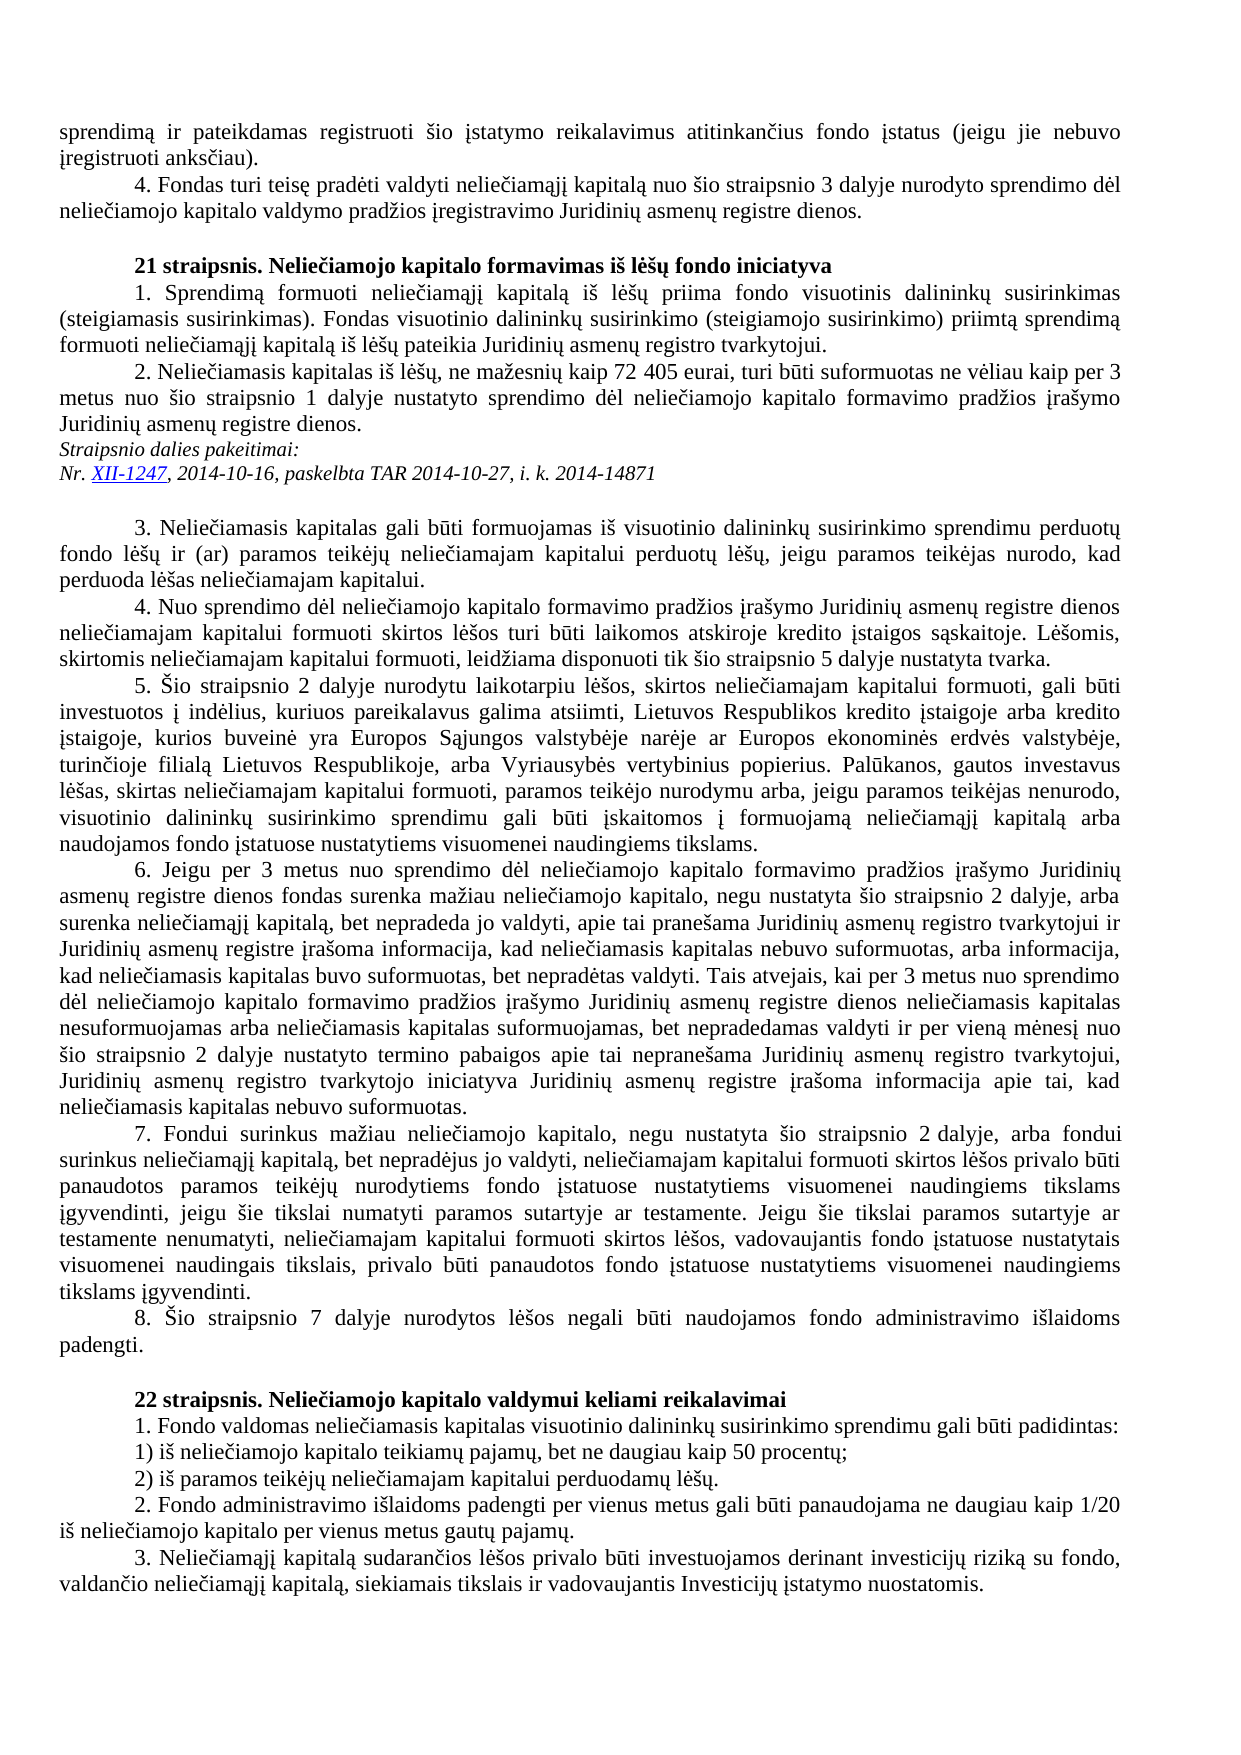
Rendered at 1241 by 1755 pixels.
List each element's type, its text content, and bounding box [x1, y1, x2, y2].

text 22 straipsnis. Neliečiamojo kapitalo valdymui keliami reikalavimai [59, 1386, 1122, 1412]
text 2. Neliečiamasis kapitalas iš lėšų, ne mažesnių kaip 72 405 eurai, turi būti suformuotas ne vėliau kaip per 3 metus nuo šio straipsnio 1 dalyje nustatyto sprendimo dėl neliečiamojo kapitalo formavimo pradžios įrašymo Juridinių asmenų registre dienos. [59, 358, 1122, 437]
text 21 straipsnis. Neliečiamojo kapitalo formavimas iš lėšų fondo iniciatyva [59, 252, 1122, 279]
text 1. Fondo valdomas neliečiamasis kapitalas visuotinio dalininkų susirinkimo sprendimu gali būti padidintas: [59, 1412, 1122, 1438]
text 8. Šio straipsnio 7 dalyje nurodytos lėšos negali būti naudojamos fondo administravimo išlaidoms padengti. [59, 1304, 1122, 1357]
text 3. Neliečiamasis kapitalas gali būti formuojamas iš visuotinio dalininkų susirinkimo sprendimu perduotų fondo lėšų ir (ar) paramos teikėjų neliečiamajam kapitalui perduotų lėšų, jeigu paramos teikėjas nurodo, kad perduoda lėšas neliečiamajam kapitalui. [59, 514, 1122, 593]
text sprendimą ir pateikdamas registruoti šio įstatymo reikalavimus atitinkančius fondo įstatus (jeigu jie nebuvo įregistruoti anksčiau). [59, 118, 1122, 171]
text 7. Fondui surinkus mažiau neliečiamojo kapitalo, negu nustatyta šio straipsnio 2 dalyje, arba fondui surinkus neliečiamąjį kapitalą, bet nepradėjus jo valdyti, neliečiamajam kapitalui formuoti skirtos lėšos privalo būti panaudotos paramos teikėjų nurodytiems fondo įstatuose nustatytiems visuomenei naudingiems tikslams įgyvendinti, jeigu šie tikslai numatyti paramos sutartyje ar testamente. Jeigu šie tikslai paramos sutartyje ar testamente nenumatyti, neliečiamajam kapitalui formuoti skirtos lėšos, vadovaujantis fondo įstatuose nustatytais visuomenei naudingais tikslais, privalo būti panaudotos fondo įstatuose nustatytiems visuomenei naudingiems tikslams įgyvendinti. [59, 1120, 1122, 1304]
text 4. Nuo sprendimo dėl neliečiamojo kapitalo formavimo pradžios įrašymo Juridinių asmenų registre dienos neliečiamajam kapitalui formuoti skirtos lėšos turi būti laikomos atskiroje kredito įstaigos sąskaitoje. Lėšomis, skirtomis neliečiamajam kapitalui formuoti, leidžiama disponuoti tik šio straipsnio 5 dalyje nustatyta tvarka. [59, 593, 1122, 672]
text 2) iš paramos teikėjų neliečiamajam kapitalui perduodamų lėšų. [59, 1465, 1122, 1491]
text 1) iš neliečiamojo kapitalo teikiamų pajamų, bet ne daugiau kaip 50 procentų; [59, 1438, 1122, 1465]
text 1. Sprendimą formuoti neliečiamąjį kapitalą iš lėšų priima fondo visuotinis dalininkų susirinkimas (steigiamasis susirinkimas). Fondas visuotinio dalininkų susirinkimo (steigiamojo susirinkimo) priimtą sprendimą formuoti neliečiamąjį kapitalą iš lėšų pateikia Juridinių asmenų registro tvarkytojui. [59, 279, 1122, 358]
text 3. Neliečiamąjį kapitalą sudarančios lėšos privalo būti investuojamos derinant investicijų riziką su fondo, valdančio neliečiamąjį kapitalą, siekiamais tikslais ir vadovaujantis Investicijų įstatymo nuostatomis. [59, 1544, 1122, 1597]
text Nr. XII-1247, 2014-10-16, paskelbta TAR 2014-10-27, i. k. 2014-14871 [59, 461, 1122, 485]
text 4. Fondas turi teisę pradėti valdyti neliečiamąjį kapitalą nuo šio straipsnio 3 dalyje nurodyto sprendimo dėl neliečiamojo kapitalo valdymo pradžios įregistravimo Juridinių asmenų registre dienos. [59, 171, 1122, 223]
text 6. Jeigu per 3 metus nuo sprendimo dėl neliečiamojo kapitalo formavimo pradžios įrašymo Juridinių asmenų registre dienos fondas surenka mažiau neliečiamojo kapitalo, negu nustatyta šio straipsnio 2 dalyje, arba surenka neliečiamąjį kapitalą, bet nepradeda jo valdyti, apie tai pranešama Juridinių asmenų registro tvarkytojui ir Juridinių asmenų registre įrašoma informacija, kad neliečiamasis kapitalas nebuvo suformuotas, arba informacija, kad neliečiamasis kapitalas buvo suformuotas, bet nepradėtas valdyti. Tais atvejais, kai per 3 metus nuo sprendimo dėl neliečiamojo kapitalo formavimo pradžios įrašymo Juridinių asmenų registre dienos neliečiamasis kapitalas nesuformuojamas arba neliečiamasis kapitalas suformuojamas, bet nepradedamas valdyti ir per vieną mėnesį nuo šio straipsnio 2 dalyje nustatyto termino pabaigos apie tai nepranešama Juridinių asmenų registro tvarkytojui, Juridinių asmenų registro tvarkytojo iniciatyva Juridinių asmenų registre įrašoma informacija apie tai, kad neliečiamasis kapitalas nebuvo suformuotas. [59, 856, 1122, 1120]
text 2. Fondo administravimo išlaidoms padengti per vienus metus gali būti panaudojama ne daugiau kaip 1/20 iš neliečiamojo kapitalo per vienus metus gautų pajamų. [59, 1491, 1122, 1544]
text 5. Šio straipsnio 2 dalyje nurodytu laikotarpiu lėšos, skirtos neliečiamajam kapitalui formuoti, gali būti investuotos į indėlius, kuriuos pareikalavus galima atsiimti, Lietuvos Respublikos kredito įstaigoje arba kredito įstaigoje, kurios buveinė yra Europos Sąjungos valstybėje narėje ar Europos ekonominės erdvės valstybėje, turinčioje filialą Lietuvos Respublikoje, arba Vyriausybės vertybinius popierius. Palūkanos, gautos investavus lėšas, skirtas neliečiamajam kapitalui formuoti, paramos teikėjo nurodymu arba, jeigu paramos teikėjas nenurodo, visuotinio dalininkų susirinkimo sprendimu gali būti įskaitomos į formuojamą neliečiamąjį kapitalą arba naudojamos fondo įstatuose nustatytiems visuomenei naudingiems tikslams. [59, 672, 1122, 856]
text Straipsnio dalies pakeitimai: [59, 437, 1122, 461]
